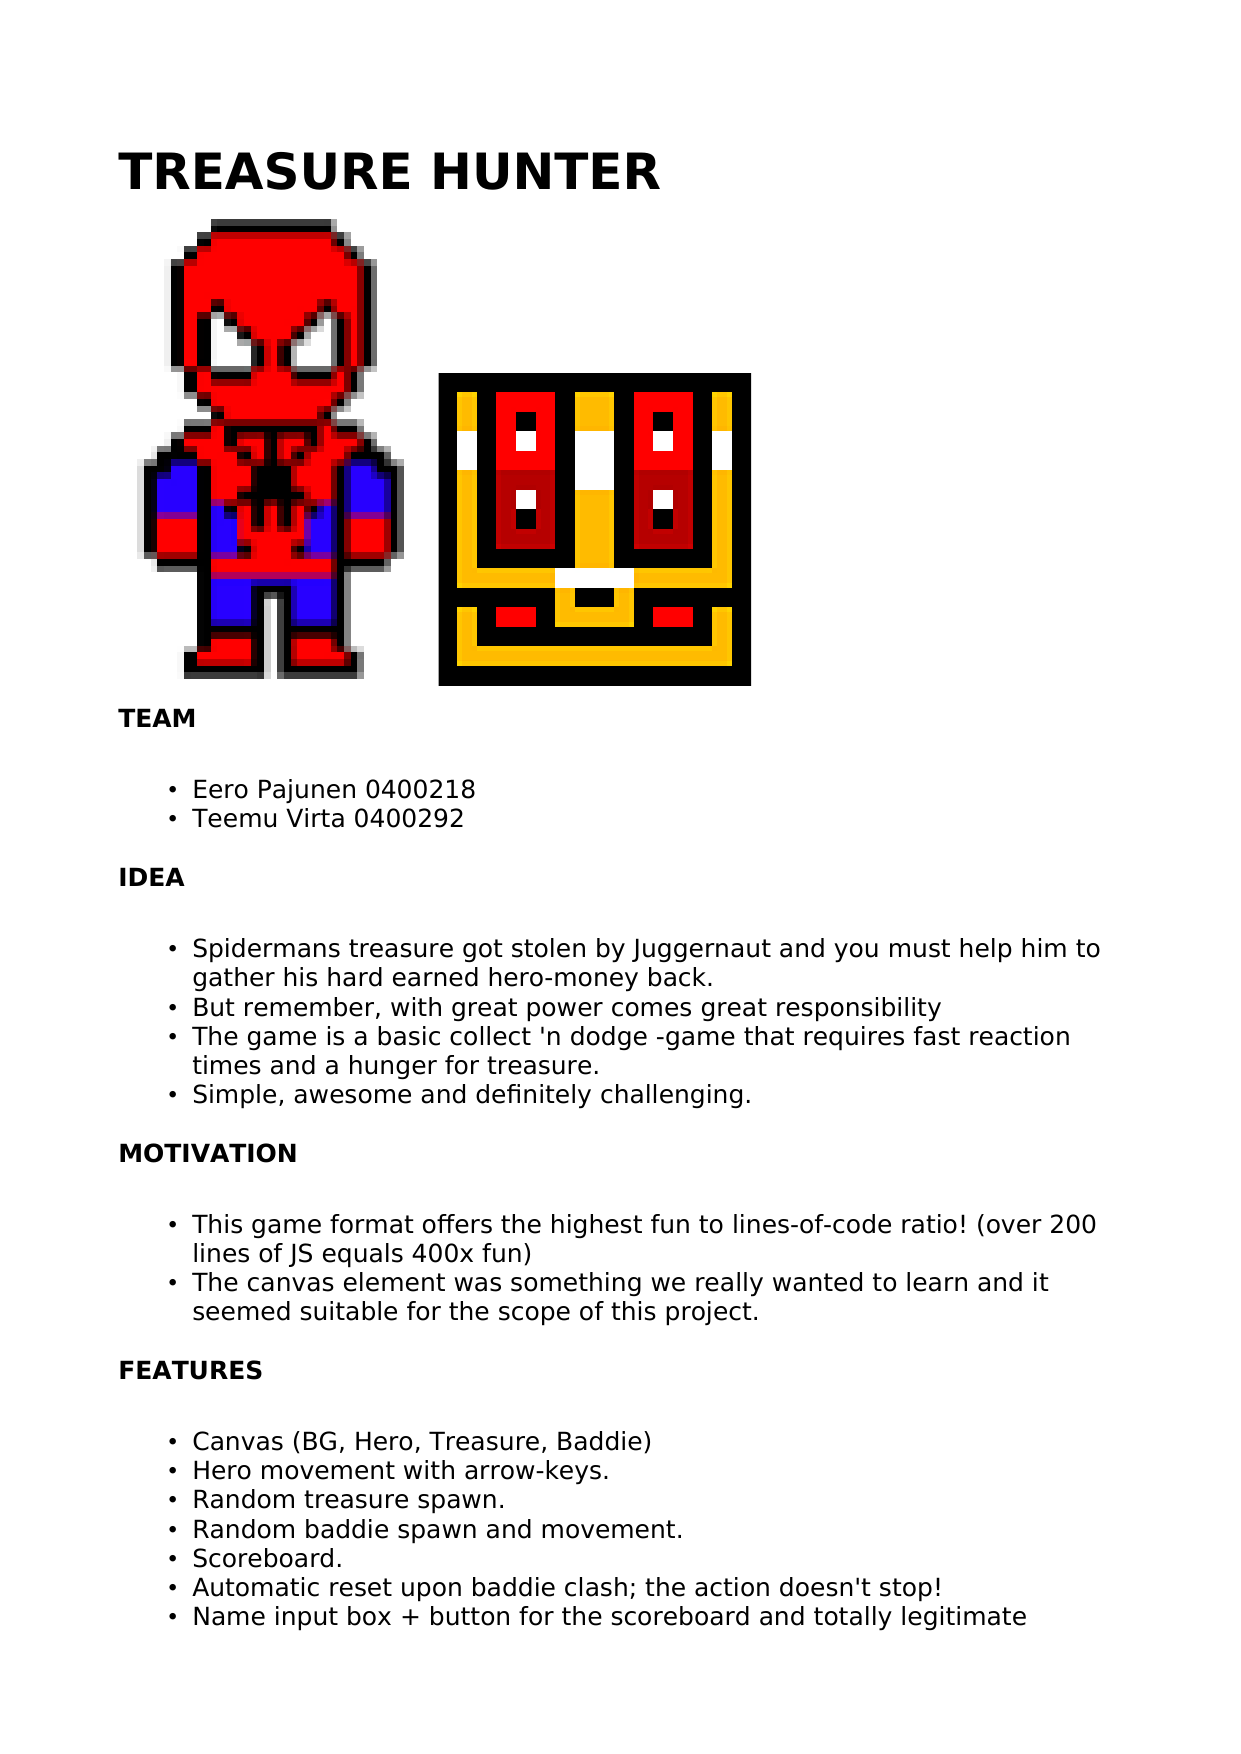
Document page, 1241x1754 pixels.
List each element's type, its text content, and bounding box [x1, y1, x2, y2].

list Random baddie spawn and movement. [177, 1515, 1122, 1544]
list Spidermans treasure got stolen by Juggernaut and you must help him to gather his hard earned hero-money back. [177, 934, 1122, 993]
subtitle TREASURE HUNTER [118, 143, 1122, 201]
text IDEA [118, 863, 1122, 892]
list Canvas (BG, Hero, Treasure, Baddie) [177, 1427, 1122, 1457]
list But remember, with great power comes great responsibility [177, 993, 1122, 1022]
list The canvas element was something we really wanted to learn and it seemed suitable for the scope of this project. [177, 1268, 1122, 1327]
list Teemu Virta 0400292 [177, 805, 1122, 834]
picture [118, 213, 431, 686]
text MOTIVATION [118, 1139, 1122, 1168]
list Name input box + button for the scoreboard and totally legitimate [177, 1602, 1122, 1632]
list Scoreboard. [177, 1544, 1122, 1573]
list Eero Pajunen 0400218 [177, 776, 1122, 805]
list The game is a basic collect 'n dodge -game that requires fast reaction times and a hunger for treasure. [177, 1022, 1122, 1080]
picture [438, 373, 752, 686]
list Hero movement with arrow-keys. [177, 1457, 1122, 1486]
text FEATURES [118, 1356, 1122, 1385]
list This game format offers the highest fun to lines-of-code ratio! (over 200 lines of JS equals 400x fun) [177, 1210, 1122, 1268]
list Simple, awesome and definitely challenging. [177, 1080, 1122, 1109]
list Automatic reset upon baddie clash; the action doesn't stop! [177, 1573, 1122, 1602]
list Random treasure spawn. [177, 1486, 1122, 1515]
text TEAM [118, 704, 1122, 733]
